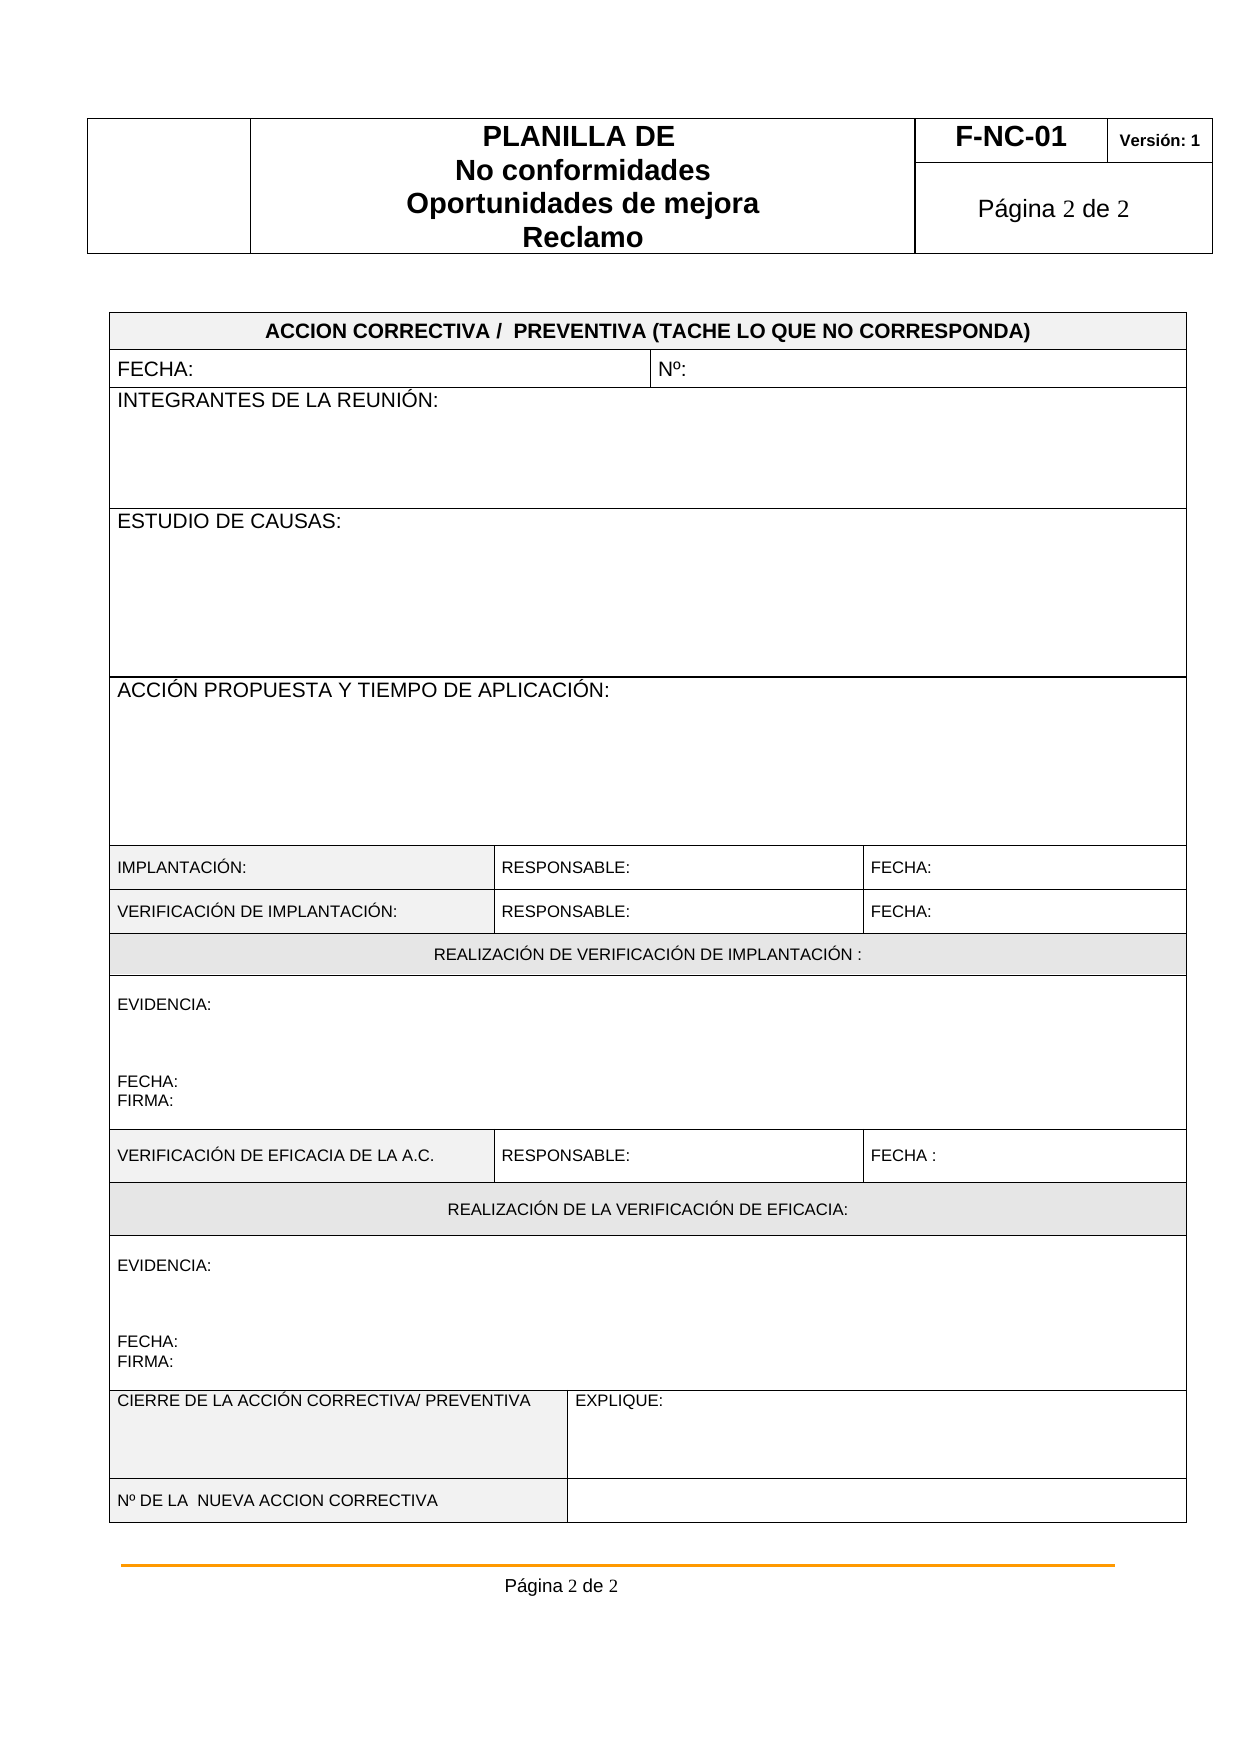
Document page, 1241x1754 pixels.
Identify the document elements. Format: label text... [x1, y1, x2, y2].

table_cell REALIZACIÓN DE LA VERIFICACIÓN DE EFICACIA: [110, 1183, 1186, 1235]
table_cell INTEGRANTES DE LA REUNIÓN: [110, 388, 1186, 508]
table_cell VERIFICACIÓN DE EFICACIA DE LA A.C. [110, 1130, 494, 1182]
table_cell RESPONSABLE: [495, 1130, 863, 1182]
table_cell IMPLANTACIÓN: [110, 846, 494, 889]
table_header ACCION CORRECTIVA / PREVENTIVA (TACHE LO QUE NO CORRESPONDA) [110, 313, 1186, 349]
table_cell EVIDENCIA: FECHA: FIRMA: [110, 976, 1186, 1129]
table_cell Nº DE LA NUEVA ACCION CORRECTIVA [110, 1479, 567, 1522]
table_cell [568, 1479, 1186, 1522]
table_cell FECHA: [864, 846, 1186, 889]
table_cell RESPONSABLE: [495, 846, 863, 889]
table_cell ESTUDIO DE CAUSAS: [110, 509, 1186, 676]
table_cell FECHA : [864, 1130, 1186, 1182]
table_cell VERIFICACIÓN DE IMPLANTACIÓN: [110, 890, 494, 933]
table_cell REALIZACIÓN DE VERIFICACIÓN DE IMPLANTACIÓN : [110, 934, 1186, 974]
table_cell RESPONSABLE: [495, 890, 863, 933]
table_cell FECHA: [864, 890, 1186, 933]
table_cell EVIDENCIA: FECHA: FIRMA: [110, 1236, 1186, 1390]
table_cell EXPLIQUE: [568, 1391, 1186, 1478]
table_cell FECHA: [110, 350, 650, 387]
table_cell ACCIÓN PROPUESTA Y TIEMPO DE APLICACIÓN: [110, 678, 1186, 845]
table_cell CIERRE DE LA ACCIÓN CORRECTIVA/ PREVENTIVA [110, 1391, 567, 1478]
table_cell Nº: [651, 350, 1186, 387]
